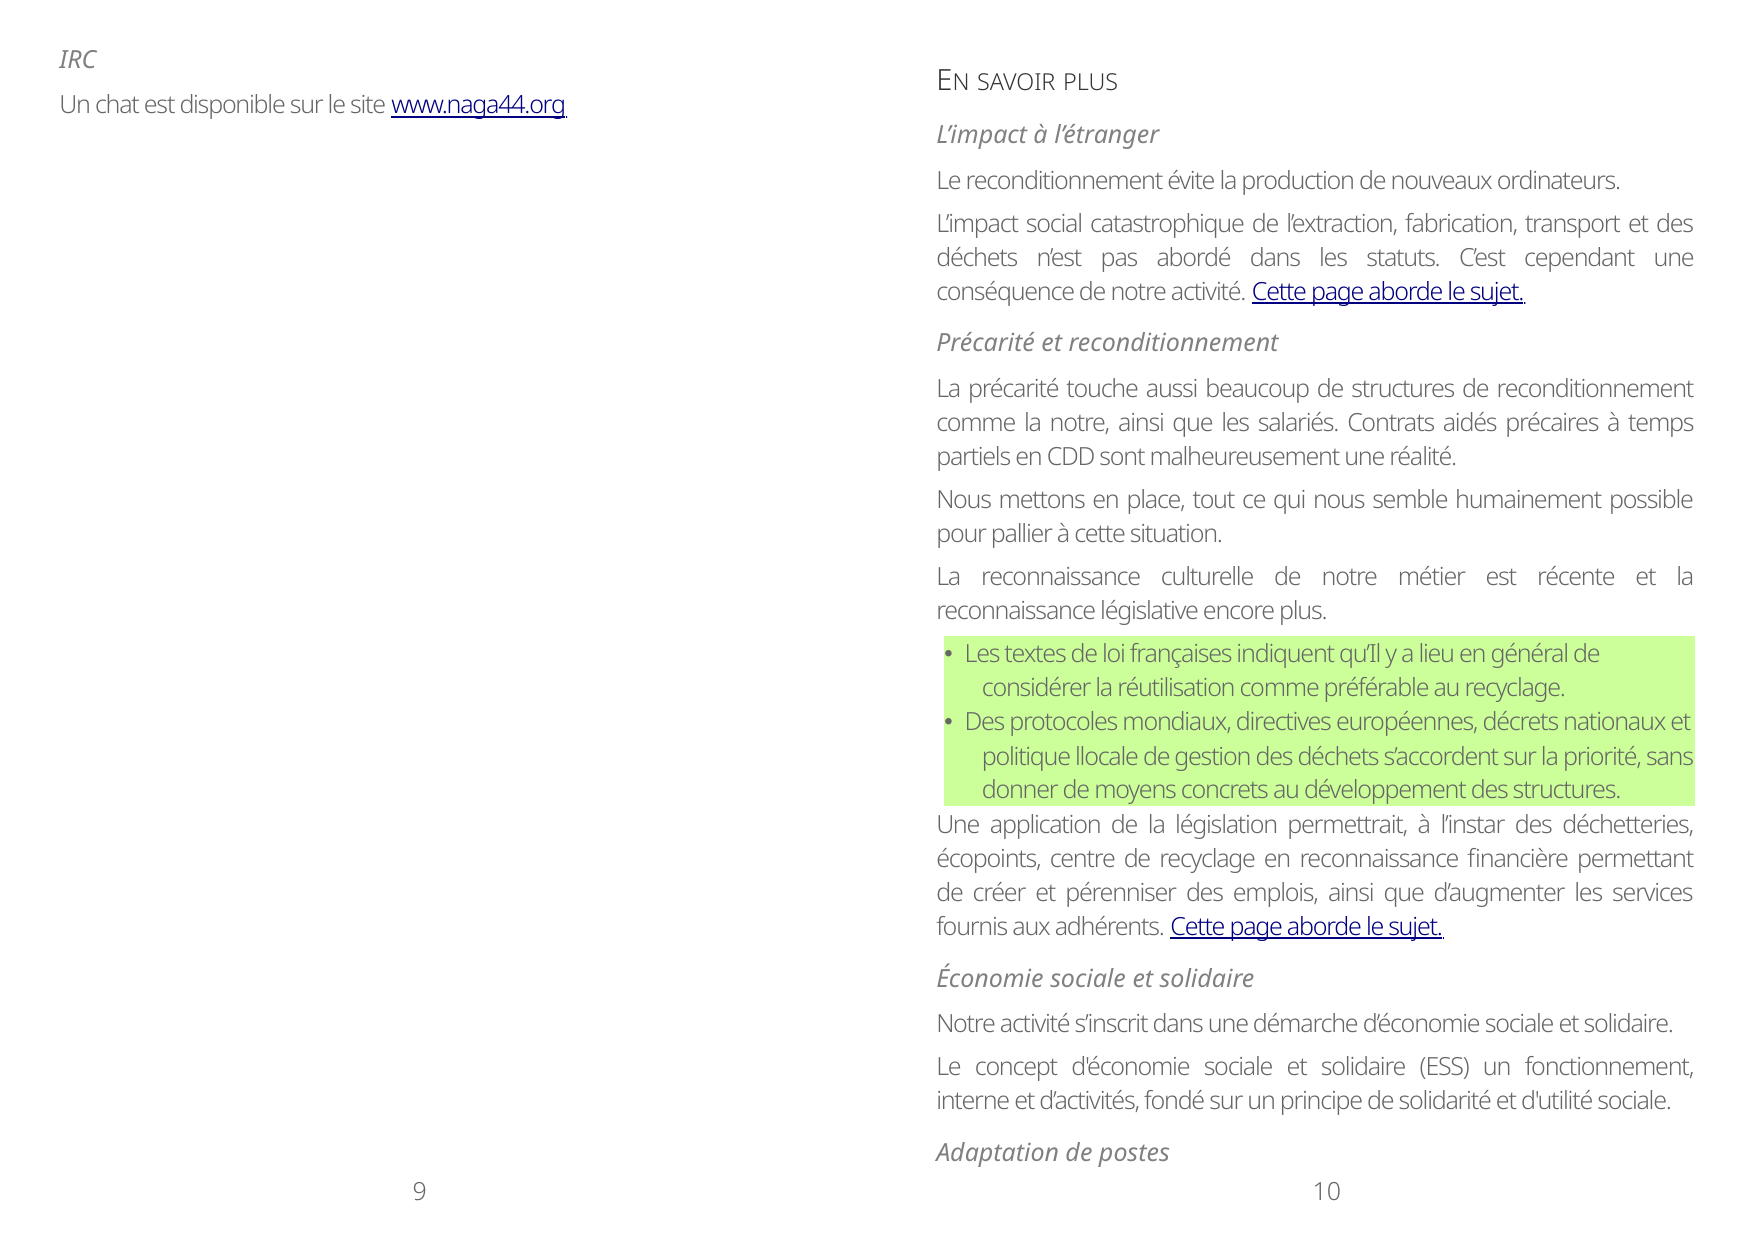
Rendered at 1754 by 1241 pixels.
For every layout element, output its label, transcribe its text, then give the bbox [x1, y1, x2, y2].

subtitle Économie sociale et solidaire [936, 960, 1695, 994]
text L’impact social catastrophique de l’extraction, fabrication, transport et des déchets n’est pas abordé dans les statuts. C’est cependant une conséquence de notre activité. Cette page aborde le sujet. [936, 205, 1695, 307]
subtitle IRC [59, 41, 818, 75]
subtitle L’impact à l’étranger [936, 116, 1695, 151]
subtitle Précarité et reconditionnement [936, 325, 1695, 359]
text Un chat est disponible sur le site www.naga44.org [59, 87, 818, 121]
text La précarité touche aussi beaucoup de structures de reconditionnement comme la notre, ainsi que les salariés. Contrats aidés précaires à temps partiels en CDD sont malheureusement une réalité. [936, 371, 1695, 473]
text Le reconditionnement évite la production de nouveaux ordinateurs. [936, 162, 1695, 196]
text Une application de la législation permettrait, à l’instar des déchetteries, écopoints, centre de recyclage en reconnaissance financière permettant de créer et pérenniser des emplois, ainsi que d’augmenter les services fournis aux adhérents. Cette page aborde le sujet. [936, 806, 1695, 942]
text Notre activité s’inscrit dans une démarche d’économie sociale et solidaire. [936, 1006, 1695, 1040]
text Le concept d'économie sociale et solidaire (ESS) un fonctionnement, interne et d’activités, fondé sur un principe de solidarité et d'utilité sociale. [936, 1049, 1695, 1117]
text La reconnaissance culturelle de notre métier est récente et la reconnaissance législative encore plus. [936, 559, 1695, 627]
text Nous mettons en place, tout ce qui nous semble humainement possible pour pallier à cette situation. [936, 482, 1695, 550]
subtitle Adaptation de postes [936, 1135, 1695, 1169]
subtitle En savoir plus [936, 59, 1695, 99]
list Les textes de loi françaises indiquent qu’Il y a lieu en général de considérer la réutilisation comme préférable au recyclage. [944, 636, 1695, 704]
list Des protocoles mondiaux, directives européennes, décrets nationaux et politique llocale de gestion des déchets s’accordent sur la priorité, sans donner de moyens concrets au développement des structures. [944, 704, 1695, 806]
